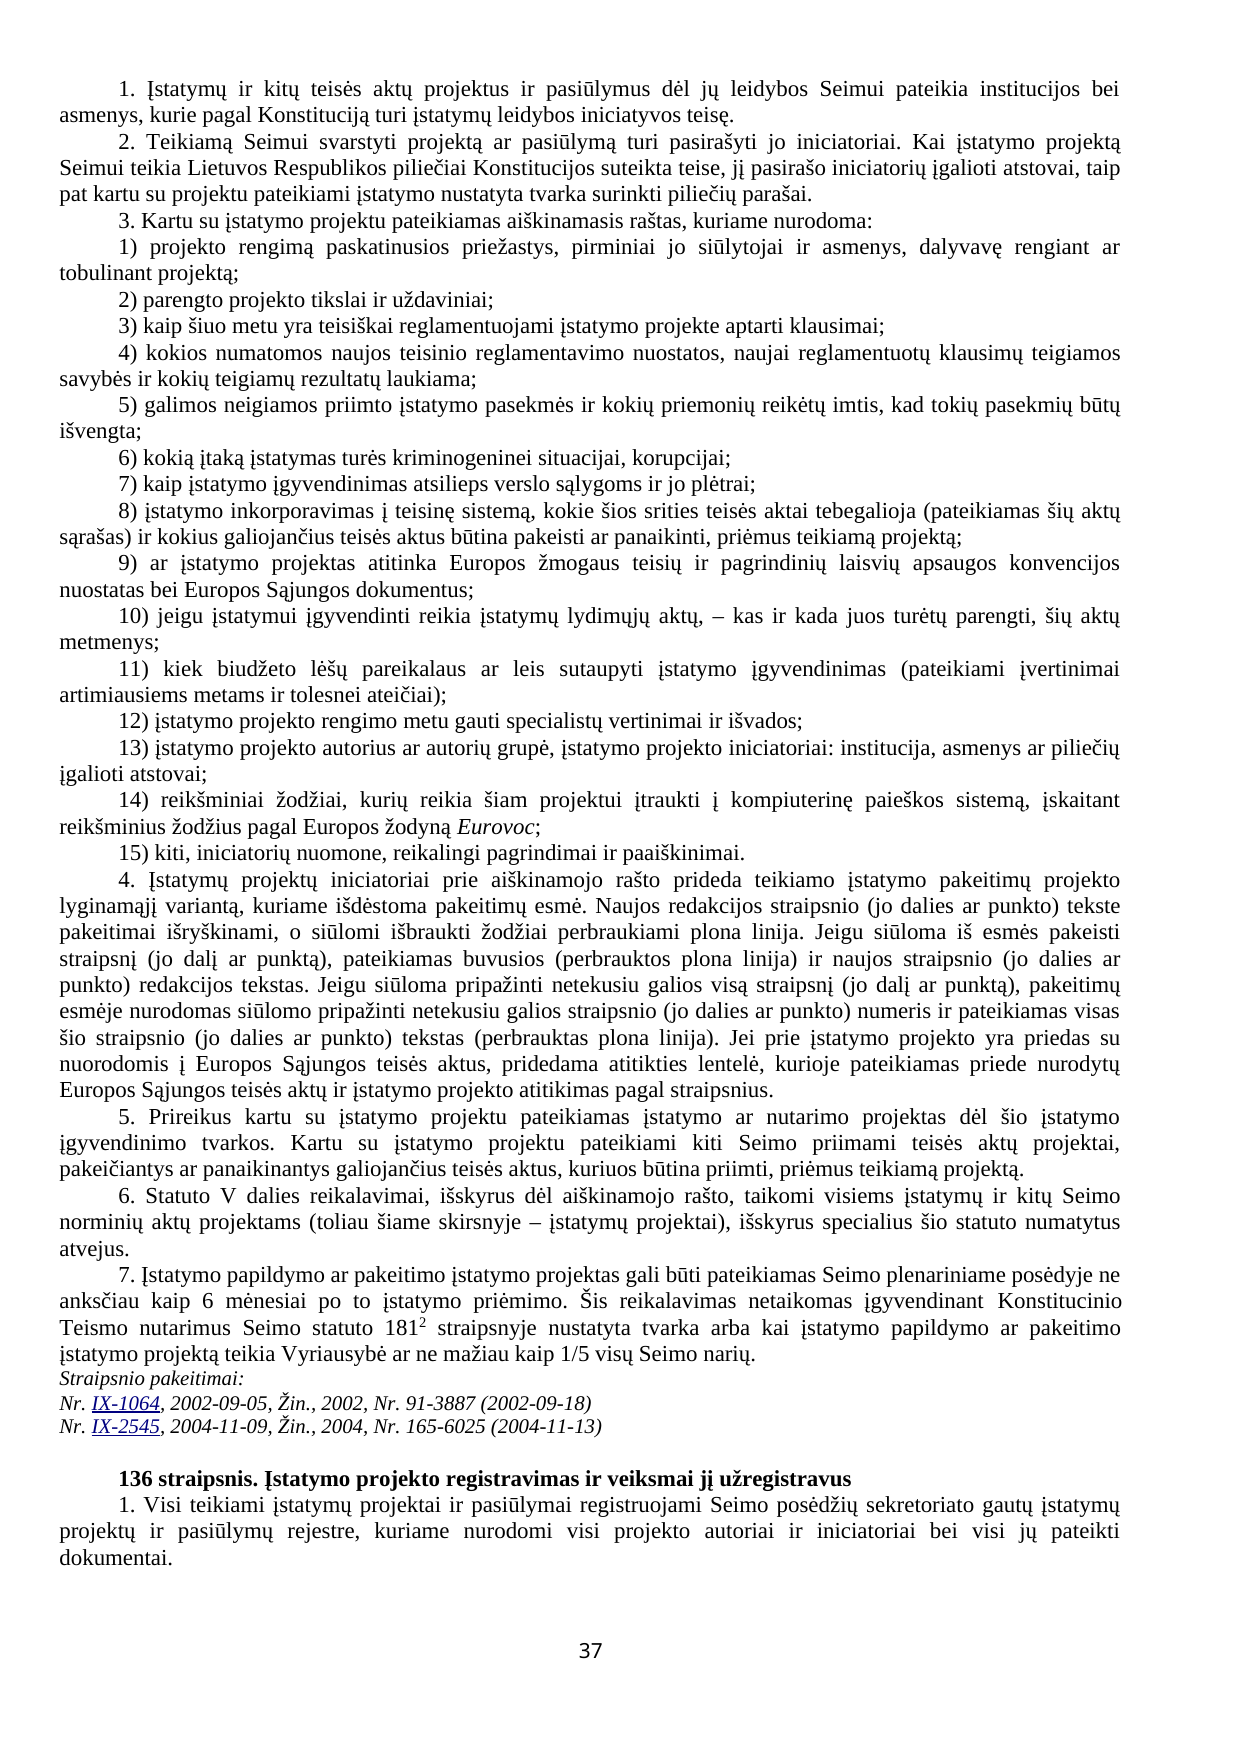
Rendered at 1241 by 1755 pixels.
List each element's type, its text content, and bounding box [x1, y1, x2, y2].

text 9) ar įstatymo projektas atitinka Europos žmogaus teisių ir pagrindinių laisvių apsaugos konvencijos nuostatas bei Europos Sąjungos dokumentus; [59, 549, 1122, 602]
text 136 straipsnis. Įstatymo projekto registravimas ir veiksmai jį užregistravus [59, 1465, 1122, 1491]
text 7) kaip įstatymo įgyvendinimas atsilieps verslo sąlygoms ir jo plėtrai; [59, 470, 1122, 497]
text 1. Įstatymų ir kitų teisės aktų projektus ir pasiūlymus dėl jų leidybos Seimui pateikia institucijos bei asmenys, kurie pagal Konstituciją turi įstatymų leidybos iniciatyvos teisę. [59, 75, 1122, 128]
text 5. Prireikus kartu su įstatymo projektu pateikiamas įstatymo ar nutarimo projektas dėl šio įstatymo įgyvendinimo tvarkos. Kartu su įstatymo projektu pateikiami kiti Seimo priimami teisės aktų projektai, pakeičiantys ar panaikinantys galiojančius teisės aktus, kuriuos būtina priimti, priėmus teikiamą projektą. [59, 1103, 1122, 1182]
text Nr. IX-2545, 2004-11-09, Žin., 2004, Nr. 165-6025 (2004-11-13) [59, 1414, 1122, 1438]
text 4) kokios numatomos naujos teisinio reglamentavimo nuostatos, naujai reglamentuotų klausimų teigiamos savybės ir kokių teigiamų rezultatų laukiama; [59, 338, 1122, 391]
text 1. Visi teikiami įstatymų projektai ir pasiūlymai registruojami Seimo posėdžių sekretoriato gautų įstatymų projektų ir pasiūlymų rejestre, kuriame nurodomi visi projekto autoriai ir iniciatoriai bei visi jų pateikti dokumentai. [59, 1491, 1122, 1570]
text 1) projekto rengimą paskatinusios priežastys, pirminiai jo siūlytojai ir asmenys, dalyvavę rengiant ar tobulinant projektą; [59, 233, 1122, 286]
text 3) kaip šiuo metu yra teisiškai reglamentuojami įstatymo projekte aptarti klausimai; [59, 312, 1122, 338]
text 6) kokią įtaką įstatymas turės kriminogeninei situacijai, korupcijai; [59, 444, 1122, 470]
text 3. Kartu su įstatymo projektu pateikiamas aiškinamasis raštas, kuriame nurodoma: [59, 207, 1122, 233]
text 2. Teikiamą Seimui svarstyti projektą ar pasiūlymą turi pasirašyti jo iniciatoriai. Kai įstatymo projektą Seimui teikia Lietuvos Respublikos piliečiai Konstitucijos suteikta teise, jį pasirašo iniciatorių įgalioti atstovai, taip pat kartu su projektu pateikiami įstatymo nustatyta tvarka surinkti piliečių parašai. [59, 128, 1122, 207]
text 4. Įstatymų projektų iniciatoriai prie aiškinamojo rašto prideda teikiamo įstatymo pakeitimų projekto lyginamąjį variantą, kuriame išdėstoma pakeitimų esmė. Naujos redakcijos straipsnio (jo dalies ar punkto) tekste pakeitimai išryškinami, o siūlomi išbraukti žodžiai perbraukiami plona linija. Jeigu siūloma iš esmės pakeisti straipsnį (jo dalį ar punktą), pateikiamas buvusios (perbrauktos plona linija) ir naujos straipsnio (jo dalies ar punkto) redakcijos tekstas. Jeigu siūloma pripažinti netekusiu galios visą straipsnį (jo dalį ar punktą), pakeitimų esmėje nurodomas siūlomo pripažinti netekusiu galios straipsnio (jo dalies ar punkto) numeris ir pateikiamas visas šio straipsnio (jo dalies ar punkto) tekstas (perbrauktas plona linija). Jei prie įstatymo projekto yra priedas su nuorodomis į Europos Sąjungos teisės aktus, pridedama atitikties lentelė, kurioje pateikiamas priede nurodytų Europos Sąjungos teisės aktų ir įstatymo projekto atitikimas pagal straipsnius. [59, 866, 1122, 1103]
text 15) kiti, iniciatorių nuomone, reikalingi pagrindimai ir paaiškinimai. [59, 839, 1122, 866]
text 13) įstatymo projekto autorius ar autorių grupė, įstatymo projekto iniciatoriai: institucija, asmenys ar piliečių įgalioti atstovai; [59, 734, 1122, 787]
text 11) kiek biudžeto lėšų pareikalaus ar leis sutaupyti įstatymo įgyvendinimas (pateikiami įvertinimai artimiausiems metams ir tolesnei ateičiai); [59, 655, 1122, 707]
text 12) įstatymo projekto rengimo metu gauti specialistų vertinimai ir išvados; [59, 707, 1122, 734]
text 8) įstatymo inkorporavimas į teisinę sistemą, kokie šios srities teisės aktai tebegalioja (pateikiamas šių aktų sąrašas) ir kokius galiojančius teisės aktus būtina pakeisti ar panaikinti, priėmus teikiamą projektą; [59, 497, 1122, 549]
text 7. Įstatymo papildymo ar pakeitimo įstatymo projektas gali būti pateikiamas Seimo plenariniame posėdyje ne anksčiau kaip 6 mėnesiai po to įstatymo priėmimo. Šis reikalavimas netaikomas įgyvendinant Konstitucinio Teismo nutarimus Seimo statuto 1812 straipsnyje nustatyta tvarka arba kai įstatymo papildymo ar pakeitimo įstatymo projektą teikia Vyriausybė ar ne mažiau kaip 1/5 visų Seimo narių. [59, 1261, 1122, 1366]
text 5) galimos neigiamos priimto įstatymo pasekmės ir kokių priemonių reikėtų imtis, kad tokių pasekmių būtų išvengta; [59, 391, 1122, 444]
text 6. Statuto V dalies reikalavimai, išskyrus dėl aiškinamojo rašto, taikomi visiems įstatymų ir kitų Seimo norminių aktų projektams (toliau šiame skirsnyje – įstatymų projektai), išskyrus specialius šio statuto numatytus atvejus. [59, 1182, 1122, 1261]
text Straipsnio pakeitimai: [59, 1366, 1122, 1390]
text 14) reikšminiai žodžiai, kurių reikia šiam projektui įtraukti į kompiuterinę paieškos sistemą, įskaitant reikšminius žodžius pagal Europos žodyną Eurovoc; [59, 787, 1122, 839]
text 10) jeigu įstatymui įgyvendinti reikia įstatymų lydimųjų aktų, – kas ir kada juos turėtų parengti, šių aktų metmenys; [59, 602, 1122, 655]
text 2) parengto projekto tikslai ir uždaviniai; [59, 286, 1122, 312]
text Nr. IX-1064, 2002-09-05, Žin., 2002, Nr. 91-3887 (2002-09-18) [59, 1390, 1122, 1414]
